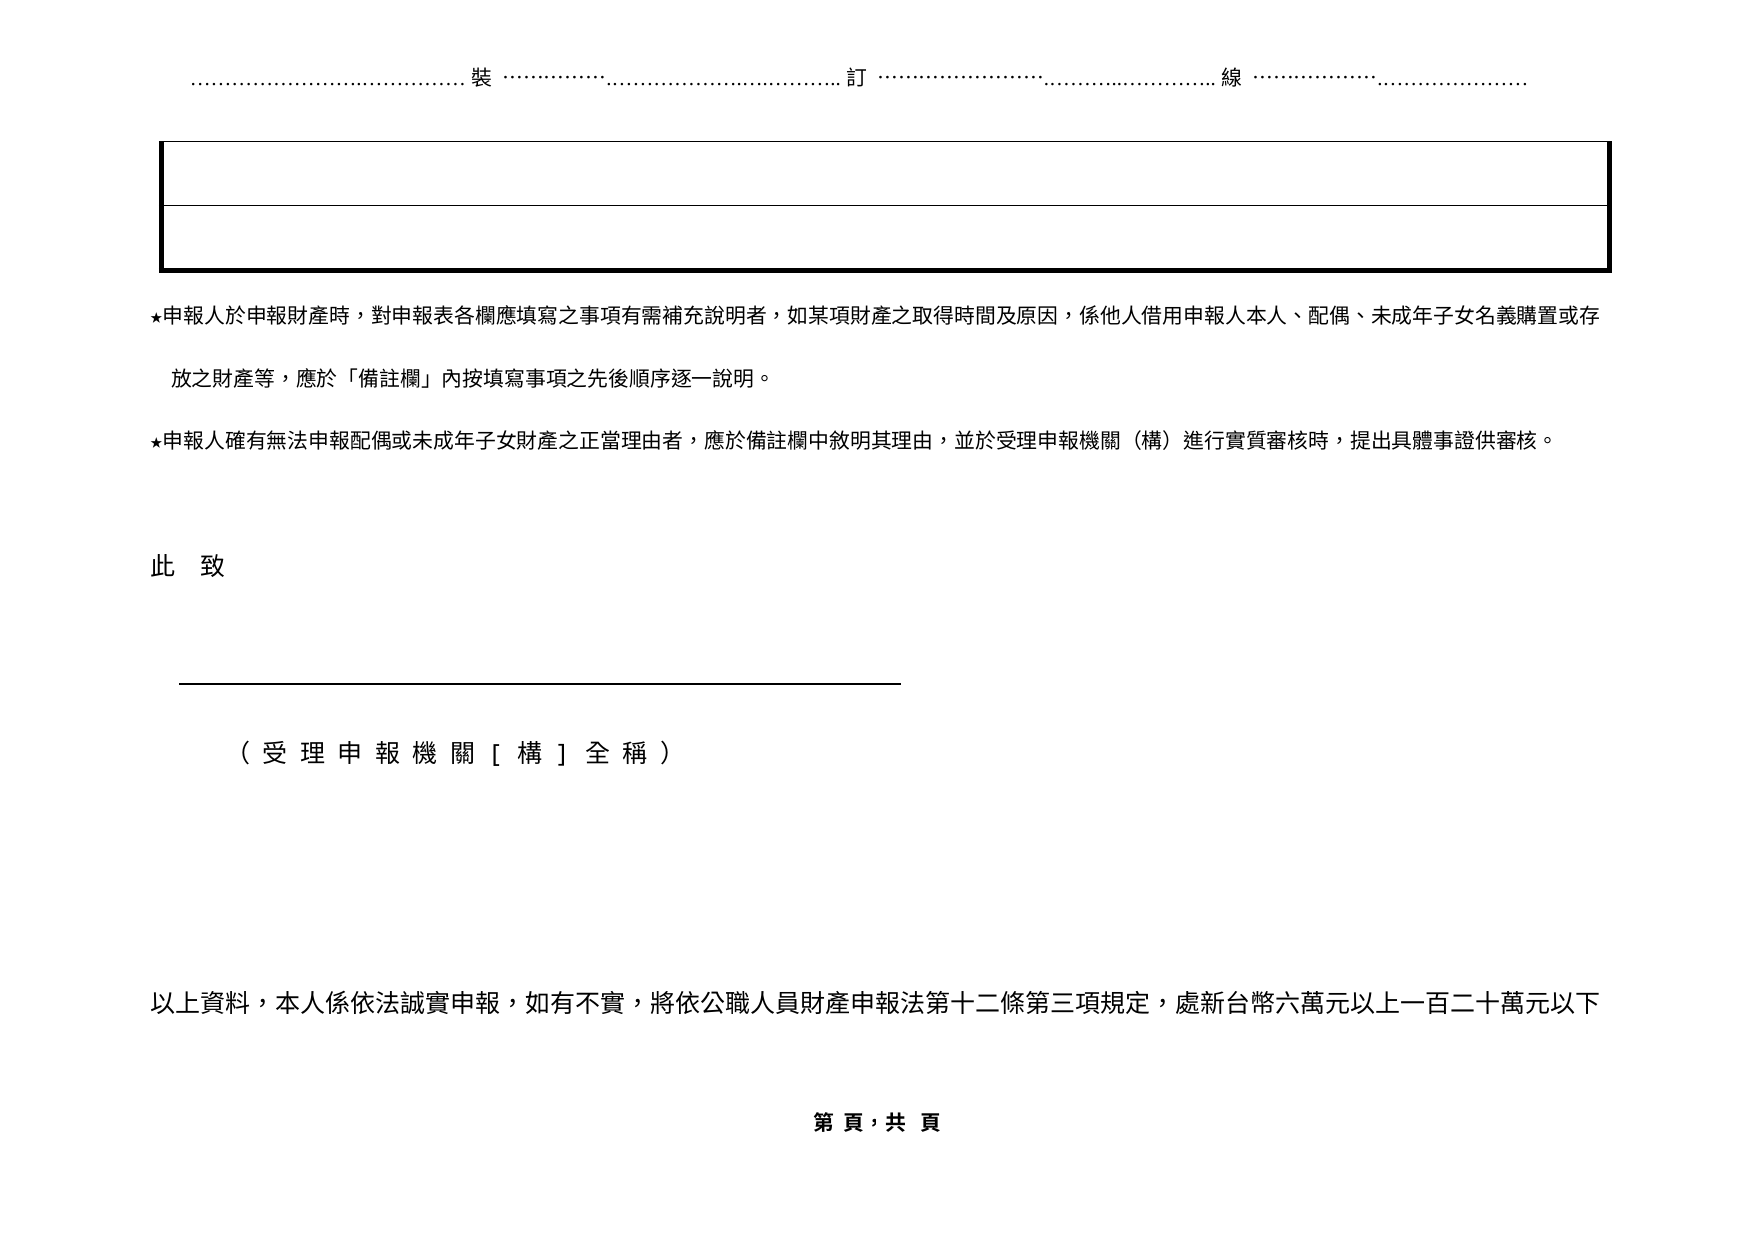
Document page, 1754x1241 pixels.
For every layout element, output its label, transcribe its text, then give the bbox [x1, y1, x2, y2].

text 此 致 [150, 523, 1604, 585]
text 以上資料，本人係依法誠實申報，如有不實，將依公職人員財產申報法第十二條第三項規定，處新台幣六萬元以上一百二十萬元以下 [150, 960, 1604, 1023]
table_cell [164, 206, 1607, 268]
text （ 受 理 申 報 機 關 [ 構 ] 全 稱 ） [150, 710, 1604, 773]
text ★申報人於申報財產時，對申報表各欄應填寫之事項有需補充說明者，如某項財產之取得時間及原因，係他人借用申報人本人、配偶、未成年子女名義購置或存放之財產等，應於「備註欄」內按填寫事項之先後順序逐一說明。 [150, 273, 1604, 398]
text ★申報人確有無法申報配偶或未成年子女財產之正當理由者，應於備註欄中敘明其理由，並於受理申報機關（構）進行實質審核時，提出具體事證供審核。 [150, 398, 1604, 460]
table_cell [164, 142, 1607, 204]
